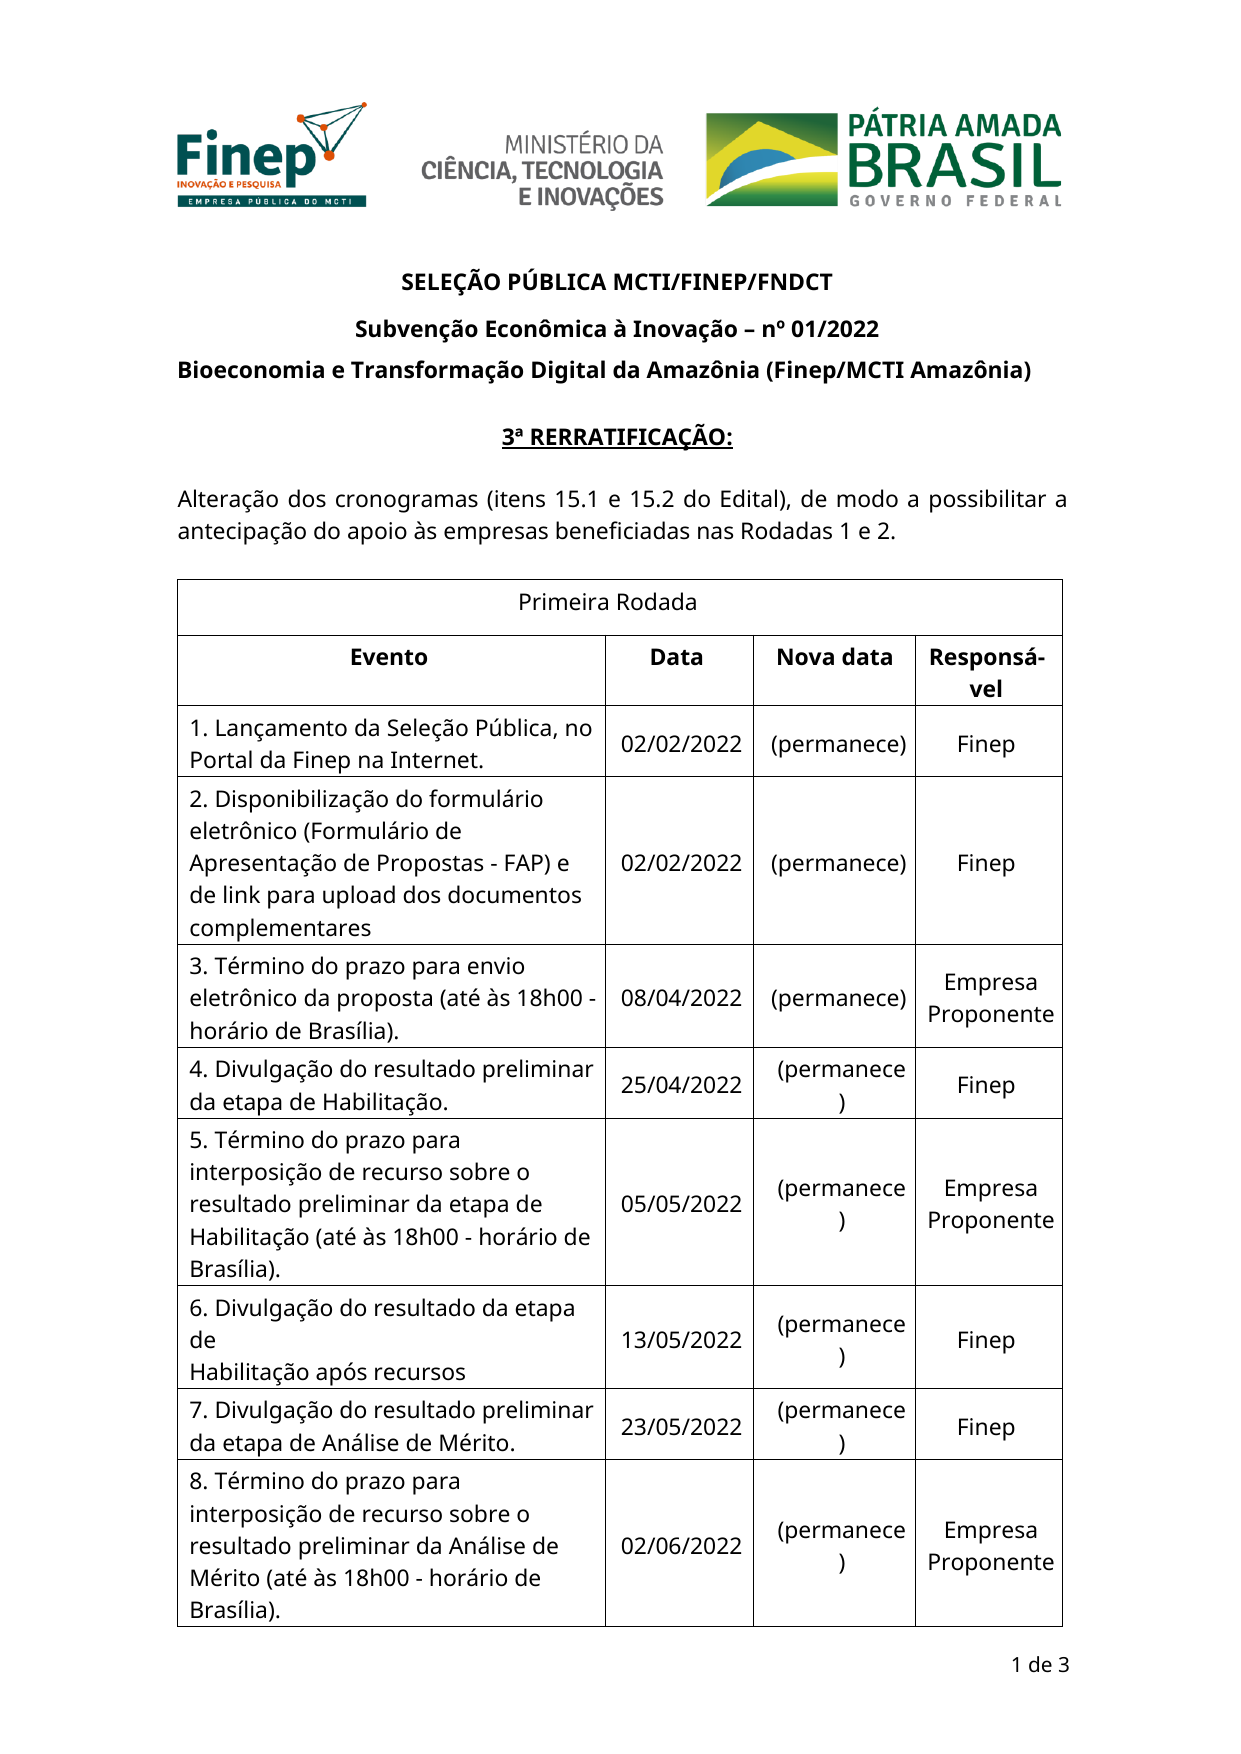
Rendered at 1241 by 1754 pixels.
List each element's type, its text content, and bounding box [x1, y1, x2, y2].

table_cell 6. Divulgação do resultado da etapa de Habilitação após recursos [178, 1286, 605, 1388]
table_cell 3. Término do prazo para envio eletrônico da proposta (até às 18h00 - horário de Brasília). [178, 945, 605, 1047]
table_cell Evento [178, 636, 605, 705]
table_cell 1. Lançamento da Seleção Pública, no Portal da Finep na Internet. [178, 706, 605, 776]
table_cell Finep [916, 706, 1062, 776]
table_cell 7. Divulgação do resultado preliminar da etapa de Análise de Mérito. [178, 1389, 605, 1459]
table_cell (permanece) [754, 1389, 915, 1459]
table_cell (permanece) [754, 945, 915, 1047]
table_cell (permanece) [754, 777, 915, 943]
table_cell Data [606, 636, 753, 705]
table_cell 8. Término do prazo para interposição de recurso sobre o resultado preliminar da Análise de Mérito (até às 18h00 - horário de Brasília). [178, 1460, 605, 1626]
table_cell 02/02/2022 [606, 706, 753, 776]
table_cell 4. Divulgação do resultado preliminar da etapa de Habilitação. [178, 1048, 605, 1117]
table_cell 25/04/2022 [606, 1048, 753, 1117]
text Subvenção Econômica à Inovação – nº 01/2022 [177, 313, 1063, 344]
table_cell Finep [916, 1389, 1062, 1459]
table_cell Empresa Proponente [916, 945, 1062, 1047]
table_cell (permanece) [754, 1460, 915, 1626]
table_cell 02/02/2022 [606, 777, 753, 943]
text Alteração dos cronogramas (itens 15.1 e 15.2 do Edital), de modo a possibilitar a antecipação do apoio às empresas beneficiadas nas Rodadas 1 e 2. [177, 483, 1070, 546]
table_cell (permanece) [754, 1048, 915, 1117]
table_cell 08/04/2022 [606, 945, 753, 1047]
table_header [753, 580, 916, 634]
table_cell Empresa Proponente [916, 1119, 1062, 1285]
text 3ª RERRATIFICAÇÃO: [177, 421, 1063, 452]
subtitle Bioeconomia e Transformação Digital da Amazônia (Finep/MCTI Amazônia) [177, 354, 1070, 386]
table_cell (permanece) [754, 1119, 915, 1285]
table_cell Finep [916, 777, 1062, 943]
table_cell 02/06/2022 [606, 1460, 753, 1626]
table_header Primeira Rodada [178, 580, 753, 634]
table_cell (permanece) [754, 706, 915, 776]
table_cell 5. Término do prazo para interposição de recurso sobre o resultado preliminar da etapa de Habilitação (até às 18h00 - horário de Brasília). [178, 1119, 605, 1285]
table_cell 05/05/2022 [606, 1119, 753, 1285]
table_cell Responsá- vel [916, 636, 1062, 705]
table_cell Nova data [754, 636, 915, 705]
table_header [916, 580, 1062, 634]
text SELEÇÃO PÚBLICA MCTI/FINEP/FNDCT [177, 266, 1063, 297]
table_cell 2. Disponibilização do formulário eletrônico (Formulário de Apresentação de Propostas - FAP) e de link para upload dos documentos complementares [178, 777, 605, 943]
table_cell Empresa Proponente [916, 1460, 1062, 1626]
table_cell 13/05/2022 [606, 1286, 753, 1388]
table_cell 23/05/2022 [606, 1389, 753, 1459]
table_cell Finep [916, 1048, 1062, 1117]
table_cell (permanece) [754, 1286, 915, 1388]
table_cell Finep [916, 1286, 1062, 1388]
